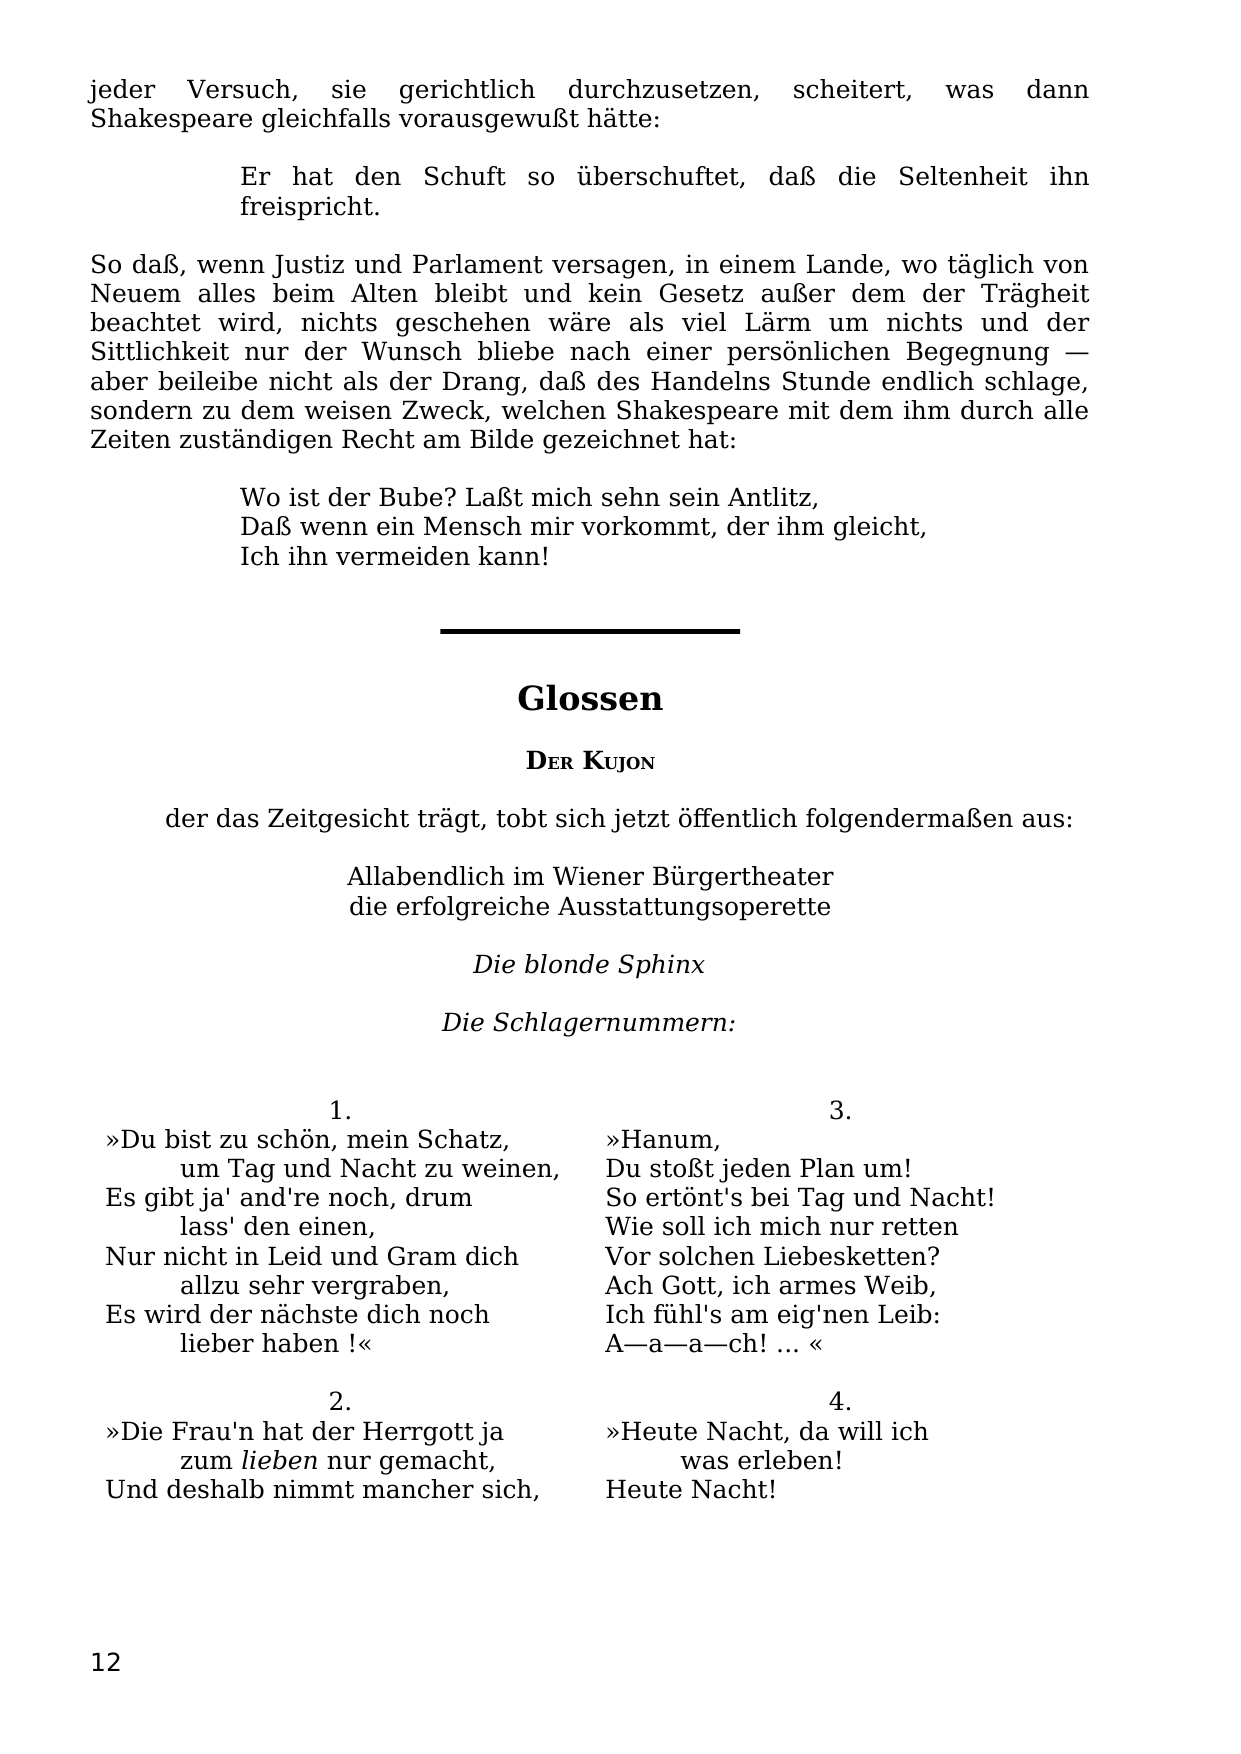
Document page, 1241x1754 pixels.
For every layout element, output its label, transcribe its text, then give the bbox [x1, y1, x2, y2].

text der das Zeitgesicht trägt, tobt sich jetzt öffentlich folgendermaßen aus: [90, 804, 1091, 833]
text die erfolgreiche Ausstattungsoperette [90, 892, 1091, 921]
text Wo ist der Bube? Laßt mich sehn sein Antlitz, [240, 483, 1091, 512]
text Die blonde Sphinx [90, 950, 1091, 979]
text Der Kujon [90, 718, 1091, 775]
table_header 3. »Hanum, Du stoßt jeden Plan um! So ertönt's bei Tag und Nacht! Wie soll ich mich nur retten Vor solchen Liebesketten? Ach Gott, ich armes Weib, Ich fühl's am eig'nen Leib: A—a—a—ch! ... « 4. »Heute Nacht, da will ich was erleben! Heute Nacht! [590, 1067, 1091, 1519]
text jeder Versuch, sie gerichtlich durchzusetzen, scheitert, was dann Shakespeare gleichfalls vorausgewußt hätte: [90, 75, 1091, 133]
picture [440, 629, 741, 634]
text Ich ihn vermeiden kann! [240, 542, 1091, 571]
text So daß, wenn Justiz und Parlament versagen, in einem Lande, wo täglich von Neuem alles beim Alten bleibt und kein Gesetz außer dem der Trägheit beachtet wird, nichts geschehen wäre als viel Lärm um nichts und der Sittlichkeit nur der Wunsch bliebe nach einer persönlichen Begegnung — aber beileibe nicht als der Drang, daß des Handelns Stunde endlich schlage, sondern zu dem weisen Zweck, welchen Shakespeare mit dem ihm durch alle Zeiten zuständigen Recht am Bilde gezeichnet hat: [90, 250, 1091, 454]
text Allabendlich im Wiener Bürgertheater [90, 862, 1091, 892]
table_header 1. »Du bist zu schön, mein Schatz, um Tag und Nacht zu weinen, Es gibt ja' and're noch, drum lass' den einen, Nur nicht in Leid und Gram dich allzu sehr vergraben, Es wird der nächste dich noch lieber haben !« 2. »Die Frau'n hat der Herrgott ja zum lieben nur gemacht, Und deshalb nimmt mancher sich, [90, 1067, 590, 1519]
text Glossen [90, 655, 1091, 718]
text Die Schlagernummern: [90, 1008, 1091, 1037]
text Er hat den Schuft so überschuftet, daß die Seltenheit ihn freispricht. [240, 162, 1091, 221]
text Daß wenn ein Mensch mir vorkommt, der ihm gleicht, [240, 512, 1091, 542]
